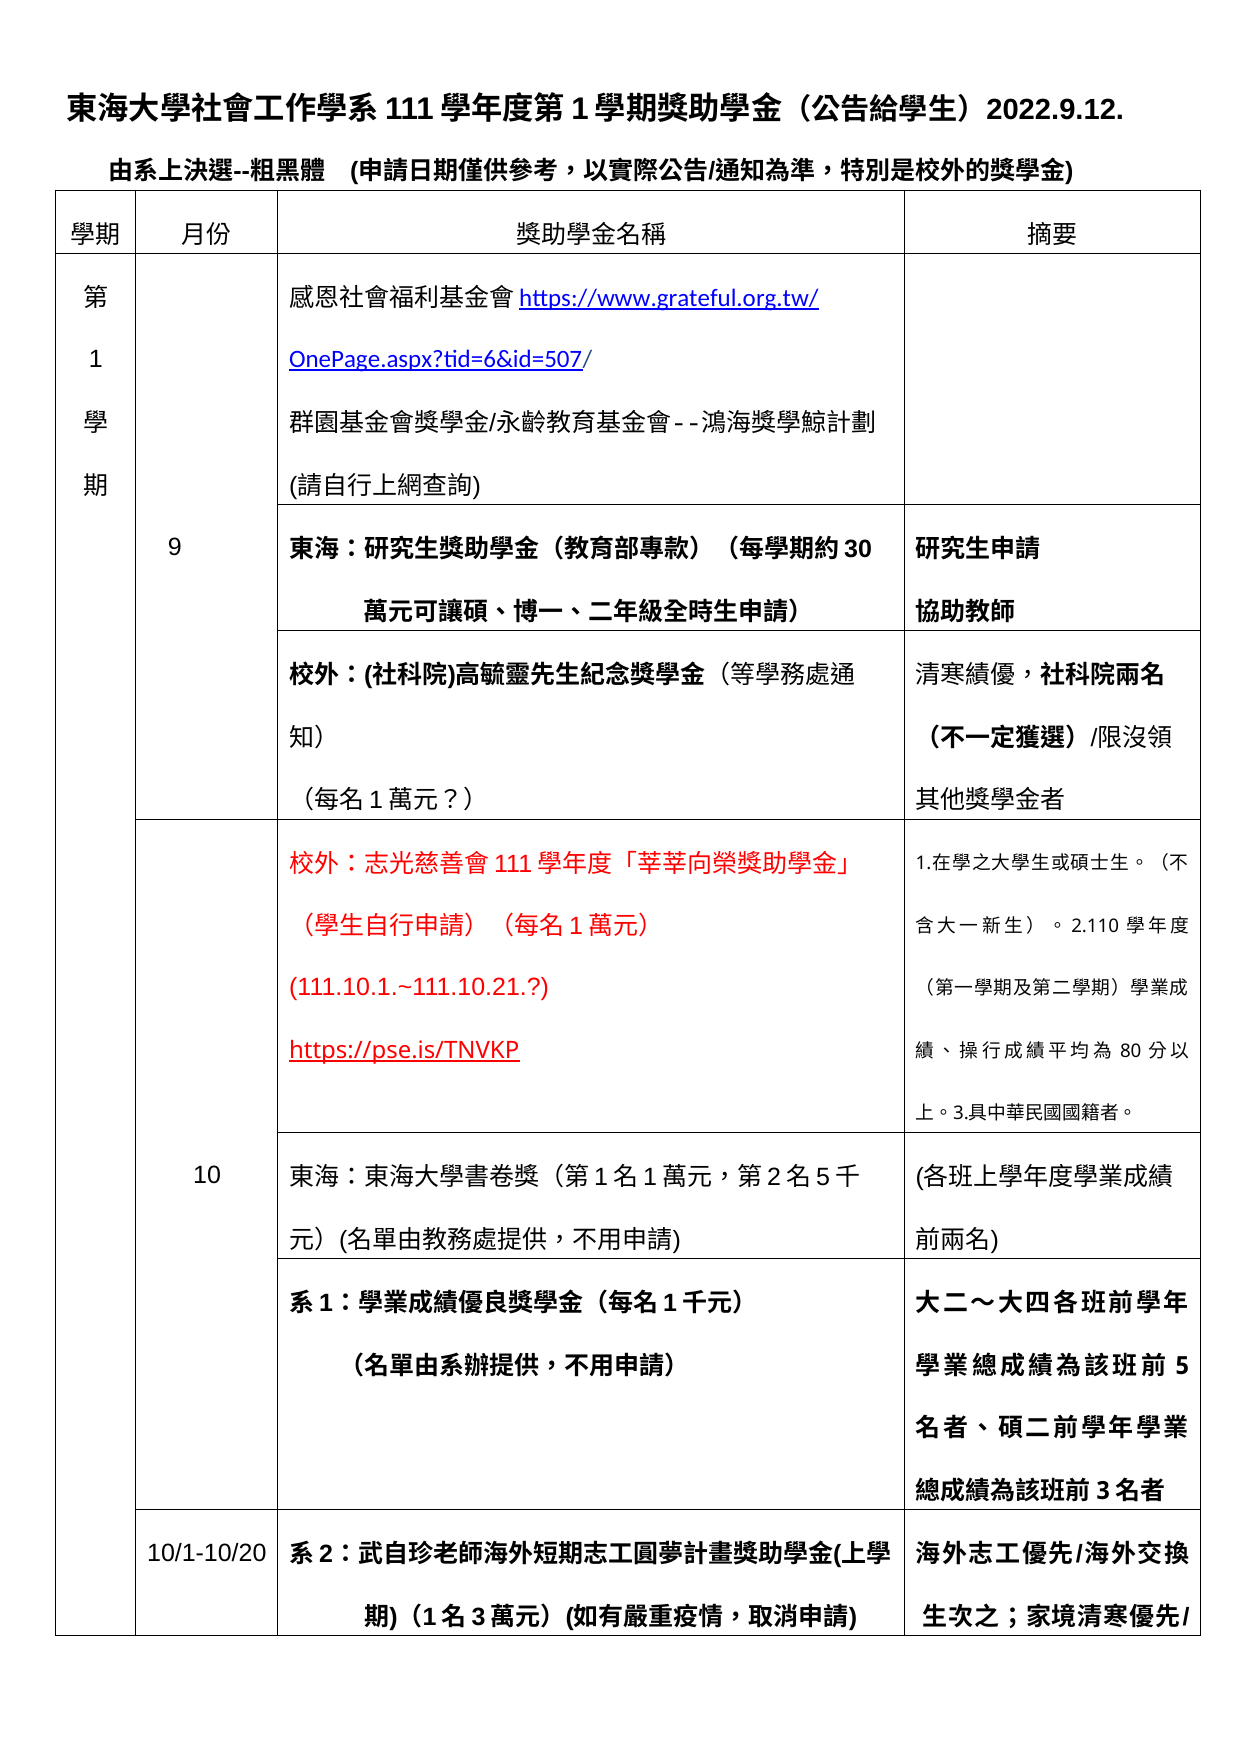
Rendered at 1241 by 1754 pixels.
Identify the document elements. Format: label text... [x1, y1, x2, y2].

table_cell 大二～大四各班前學年學業總成績為該班前5名者、碩二前學年學業總成績為該班前3名者 [905, 1259, 1200, 1509]
table_cell 1.在學之大學生或碩士生。（不含大一新生）。2.110學年度（第一學期及第二學期）學業成績、操行成績平均為80分以上。3.具中華民國國籍者。 [905, 820, 915, 1132]
table_cell 系2：武自珍老師海外短期志工圓夢計畫獎助學金(上學期)（1名3萬元）(如有嚴重疫情，取消申請) [278, 1510, 904, 1635]
table_header 月份 [136, 191, 277, 253]
table_cell 東海：研究生獎助學金（教育部專款）（每學期約30萬元可讓碩、博一、二年級全時生申請） [278, 505, 904, 630]
table_header 摘要 [905, 191, 1200, 253]
table_header 學期 [56, 191, 135, 253]
table_cell 校外：(社科院)高毓靈先生紀念獎學金（等學務處通知） （每名1萬元？） [278, 631, 904, 819]
table_cell 9 [136, 254, 277, 819]
table_cell 1.在學之大學生或碩士生。（不含大一新生）。2.110學年度（第一學期及第二學期）學業成績、操行成績平均為80分以上。3.具中華民國國籍者。 [1189, 820, 1200, 1132]
table_cell 海外志工優先/海外交換生次之；家境清寒優先/ [905, 1510, 1200, 1635]
table_cell 第 1 學 期 [56, 254, 135, 1635]
text 東海大學社會工作學系111學年度第1學期獎助學金（公告給學生）2022.9.12. [30, 64, 1152, 127]
table_cell 東海：東海大學書卷獎（第1名1萬元，第2名5千元）(名單由教務處提供，不用申請) [278, 1133, 904, 1258]
table_cell (各班上學年度學業成績前兩名) [905, 1133, 1200, 1258]
table_cell [905, 254, 1200, 504]
table_header 獎助學金名稱 [278, 191, 904, 253]
table_cell 清寒績優，社科院兩名（不一定獲選）/限沒領其他獎學金者 [905, 631, 1200, 819]
table_cell 研究生申請 協助教師 [905, 505, 1200, 630]
table_cell 感恩社會福利基金會https://www.grateful.org.tw/OnePage.aspx?tid=6&id=507/ 群園基金會獎學金/永齡教育基金會--鴻海獎學鯨計劃(請自行上網查詢) [278, 254, 904, 504]
table_cell 10 [136, 820, 277, 1509]
table_cell 系1：學業成績優良獎學金（每名1千元） （名單由系辦提供，不用申請） [278, 1259, 904, 1509]
table_cell 校外：志光慈善會111學年度「莘莘向榮獎助學金」 （學生自行申請）（每名1萬元）(111.10.1.~111.10.21.?) https://pse.is/TNVKP [278, 820, 904, 1132]
text 由系上決選--粗黑體 (申請日期僅供參考，以實際公告/通知為準，特別是校外的獎學金) [30, 127, 1152, 189]
table_cell 10/1-10/20 [136, 1510, 277, 1635]
